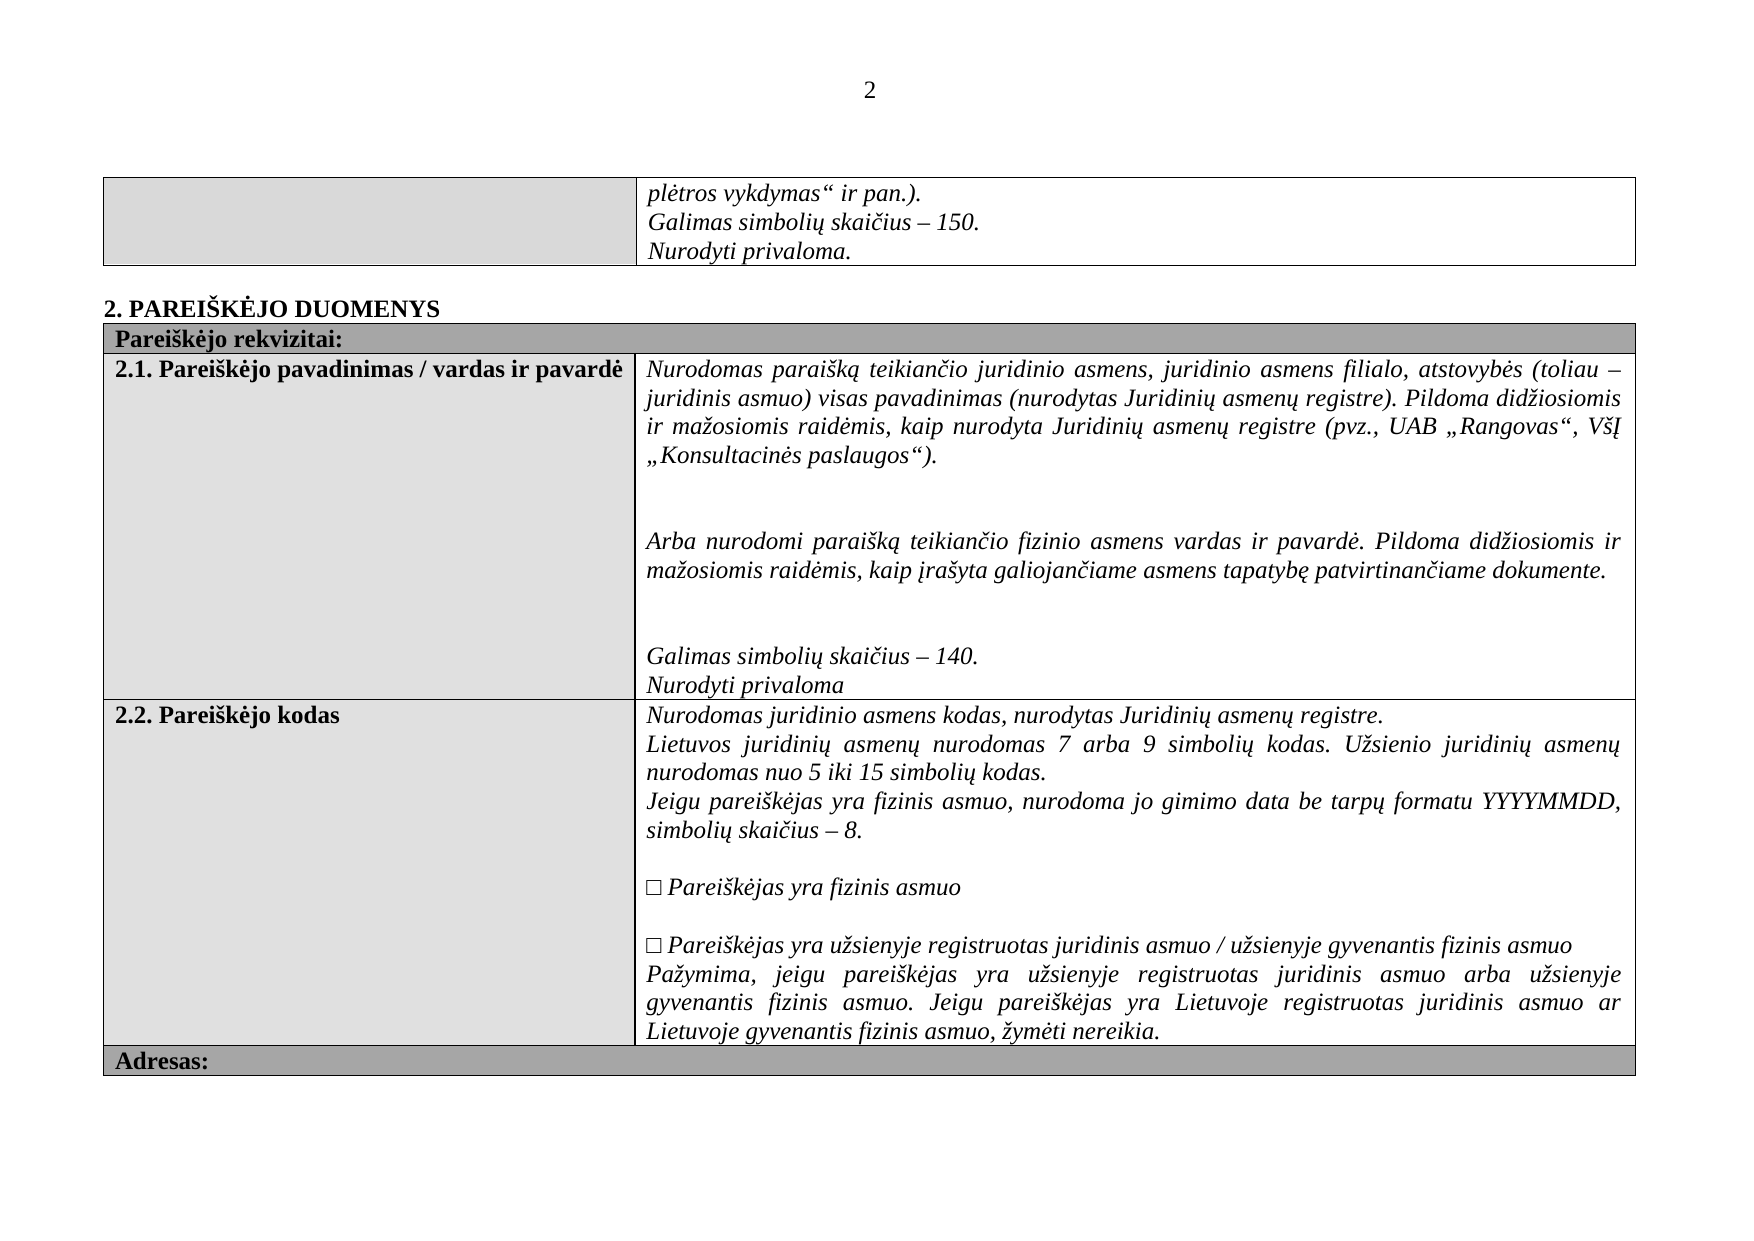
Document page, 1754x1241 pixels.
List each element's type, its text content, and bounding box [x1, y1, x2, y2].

table_cell Adresas: [104, 1046, 1635, 1075]
table_cell plėtros vykdymas“ ir pan.). Galimas simbolių skaičius – 150. Nurodyti privaloma. [637, 178, 1635, 264]
text 2. PAREIŠKĖJO DUOMENYS [103, 294, 1636, 323]
table_cell 2.1. Pareiškėjo pavadinimas / vardas ir pavardė [104, 354, 634, 699]
table_cell Nurodomas juridinio asmens kodas, nurodytas Juridinių asmenų registre. Lietuvos juridinių asmenų nurodomas 7 arba 9 simbolių kodas. Užsienio juridinių asmenų nurodomas nuo 5 iki 15 simbolių kodas. Jeigu pareiškėjas yra fizinis asmuo, nurodoma jo gimimo data be tarpų formatu YYYYMMDD, simbolių skaičius – 8. □ Pareiškėjas yra fizinis asmuo □ Pareiškėjas yra užsienyje registruotas juridinis asmuo / užsienyje gyvenantis fizinis asmuo Pažymima, jeigu pareiškėjas yra užsienyje registruotas juridinis asmuo arba užsienyje gyvenantis fizinis asmuo. Jeigu pareiškėjas yra Lietuvoje registruotas juridinis asmuo ar Lietuvoje gyvenantis fizinis asmuo, žymėti nereikia. [636, 700, 1635, 1045]
table_cell 2.2. Pareiškėjo kodas [104, 700, 634, 1045]
table_header Pareiškėjo rekvizitai: [104, 324, 1635, 353]
table_cell [104, 178, 636, 264]
table_cell Nurodomas paraišką teikiančio juridinio asmens, juridinio asmens filialo, atstovybės (toliau – juridinis asmuo) visas pavadinimas (nurodytas Juridinių asmenų registre). Pildoma didžiosiomis ir mažosiomis raidėmis, kaip nurodyta Juridinių asmenų registre (pvz., UAB „Rangovas“, VšĮ „Konsultacinės paslaugos“). Arba nurodomi paraišką teikiančio fizinio asmens vardas ir pavardė. Pildoma didžiosiomis ir mažosiomis raidėmis, kaip įrašyta galiojančiame asmens tapatybę patvirtinančiame dokumente. Galimas simbolių skaičius – 140. Nurodyti privaloma [636, 354, 1635, 699]
